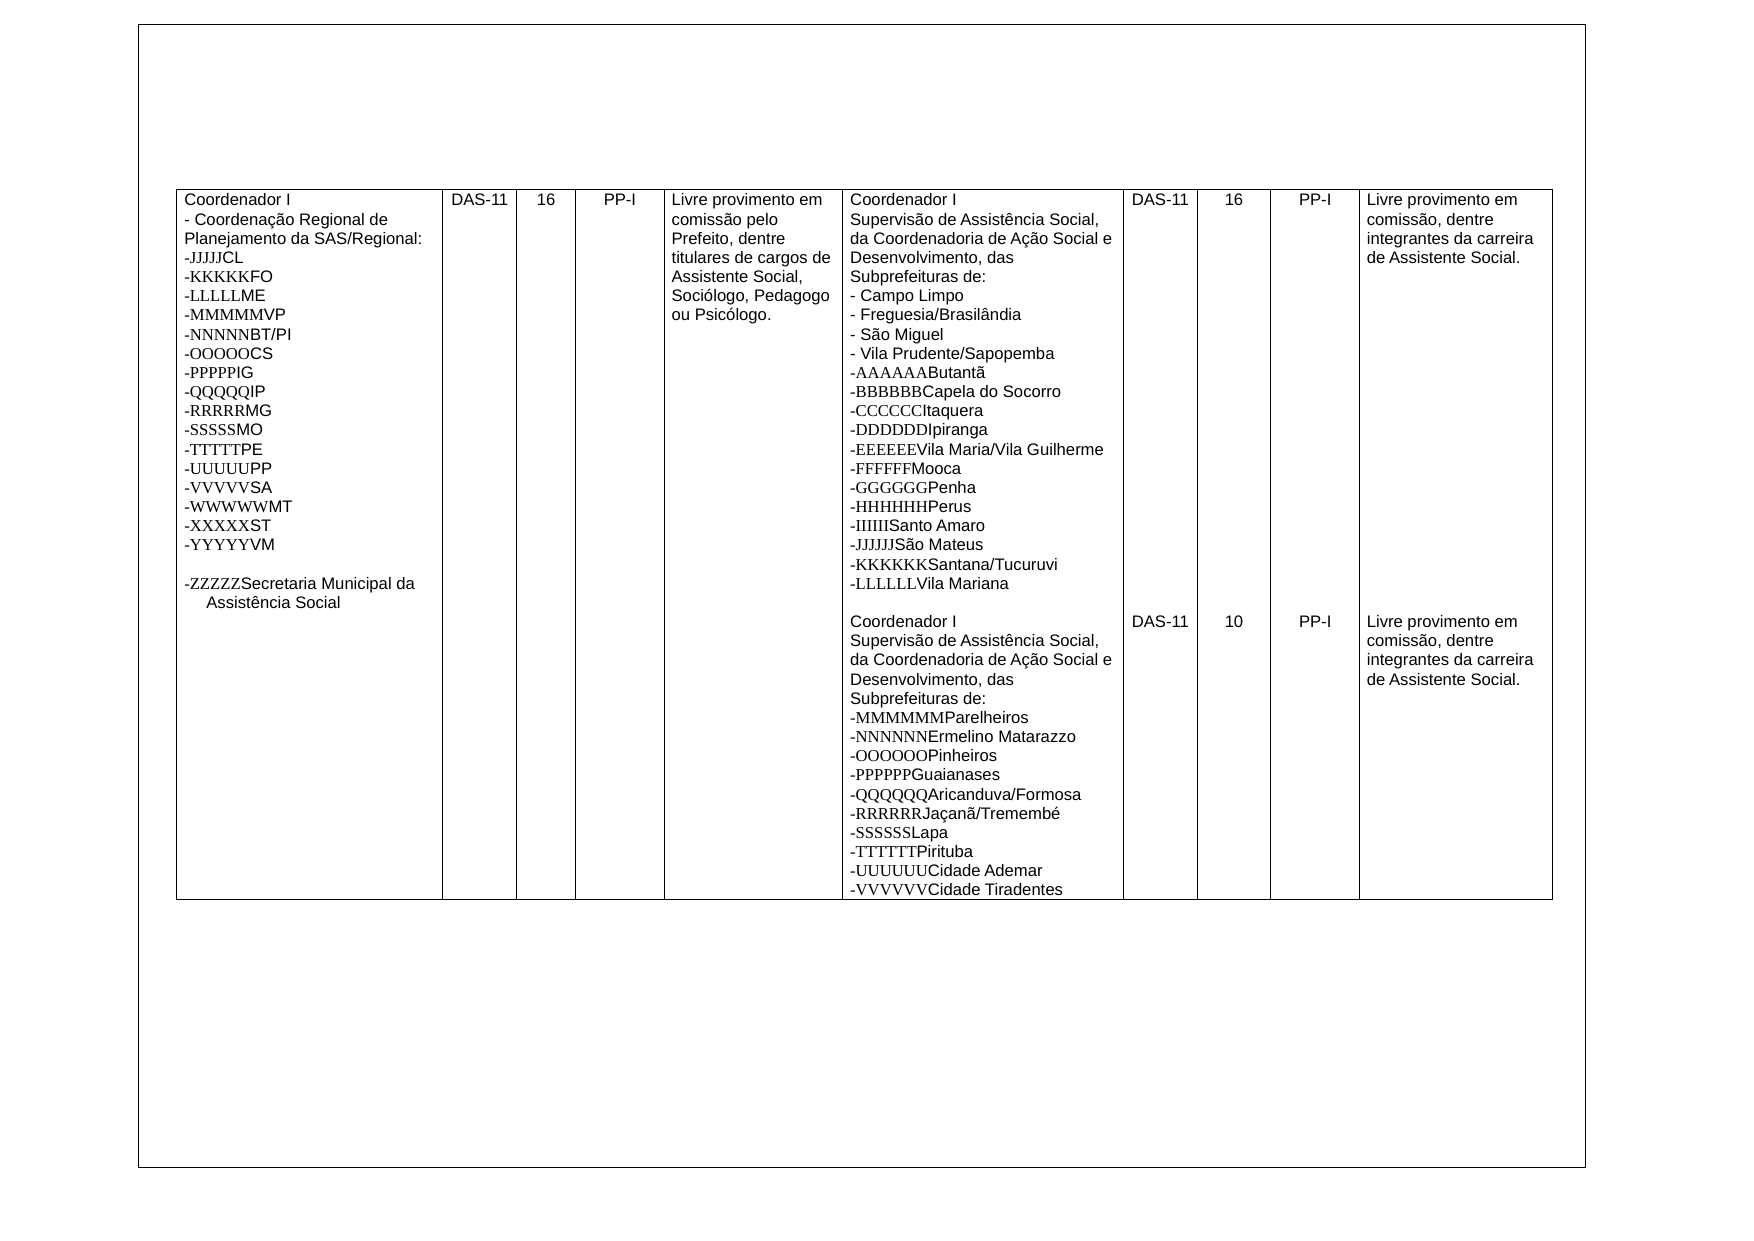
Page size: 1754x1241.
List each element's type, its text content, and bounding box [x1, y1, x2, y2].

table_header 16 10 [1198, 190, 1270, 899]
table_header Livre provimento em comissão pelo Prefeito, dentre titulares de cargos de Assistente Social, Sociólogo, Pedagogo ou Psicólogo. [665, 190, 842, 899]
table_header Coordenador I - Coordenação Regional de Planejamento da SAS/Regional: CL FO ME VP BT/PI CS IG IP MG MO PE PP SA MT ST VM Secretaria Municipal da Assistência Social [177, 190, 442, 899]
table_header Livre provimento em comissão, dentre integrantes da carreira de Assistente Social. Livre provimento em comissão, dentre integrantes da carreira de Assistente Social. [1360, 190, 1552, 899]
table_header Coordenador I Supervisão de Assistência Social, da Coordenadoria de Ação Social e Desenvolvimento, das Subprefeituras de: - Campo Limpo - Freguesia/Brasilândia - São Miguel - Vila Prudente/Sapopemba Butantã Capela do Socorro Itaquera Ipiranga Vila Maria/Vila Guilherme Mooca Penha Perus Santo Amaro São Mateus Santana/Tucuruvi Vila Mariana Coordenador I Supervisão de Assistência Social, da Coordenadoria de Ação Social e Desenvolvimento, das Subprefeituras de: Parelheiros Ermelino Matarazzo Pinheiros Guaianases Aricanduva/Formosa Jaçanã/Tremembé Lapa Pirituba Cidade Ademar Cidade Tiradentes [843, 190, 1123, 899]
table_header 16 [517, 190, 575, 899]
table_header DAS-11 [443, 190, 516, 899]
table_header PP-I [576, 190, 664, 899]
table_header PP-I PP-I [1271, 190, 1359, 899]
table_header DAS-11 DAS-11 [1124, 190, 1197, 899]
